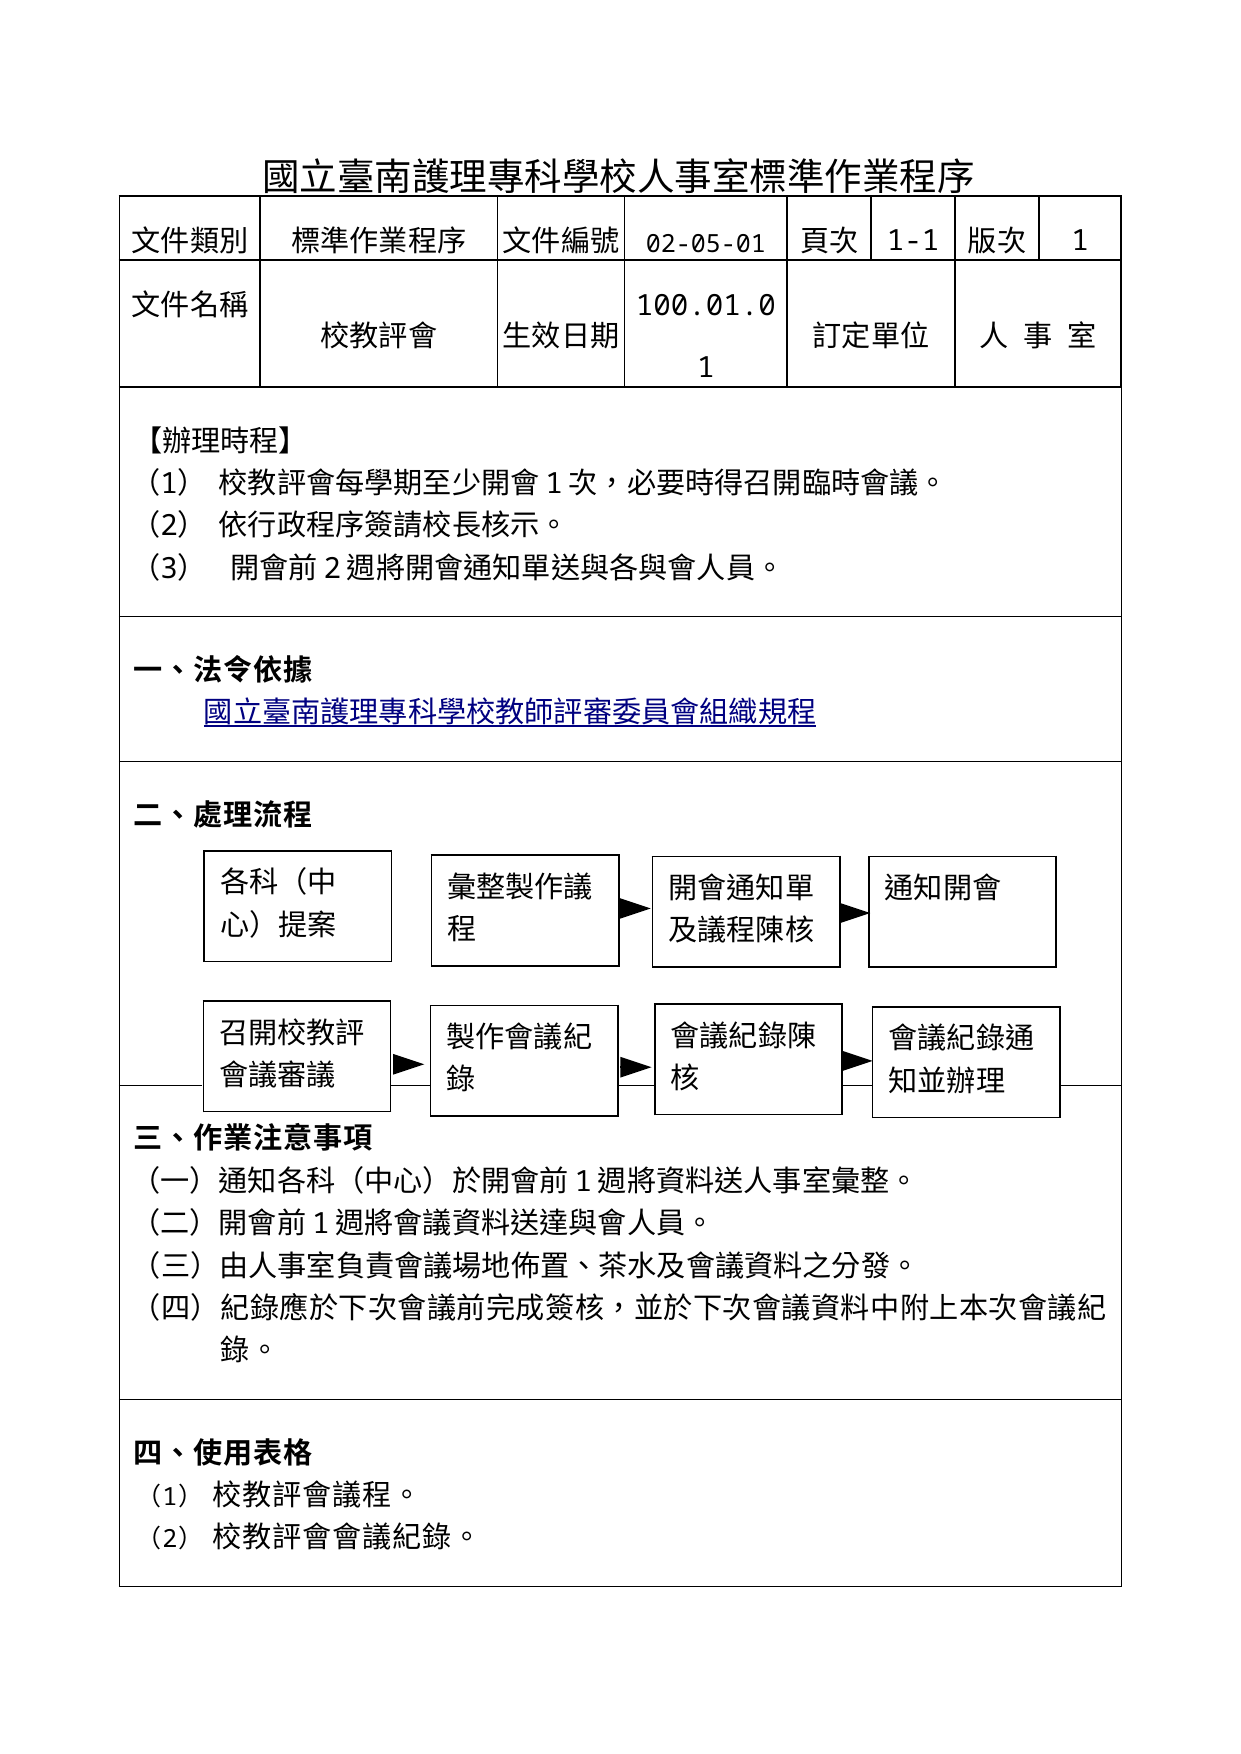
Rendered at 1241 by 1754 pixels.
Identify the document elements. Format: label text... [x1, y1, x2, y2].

table_header 文件類別 [120, 197, 259, 259]
table_header 文件編號 [498, 197, 624, 259]
text 國立臺南護理專科學校人事室標準作業程序 [130, 133, 1107, 195]
table_header 1 [1040, 197, 1120, 259]
table_header 版次 [956, 197, 1038, 259]
table_cell 二、處理流程 [204, 1002, 390, 1111]
table_cell 二、處理流程 [120, 762, 1121, 1084]
table_cell 二、處理流程 [843, 1062, 872, 1084]
table_cell 100.01.01 [625, 261, 786, 386]
table_cell 四、使用表格 校教評會議程。 校教評會會議紀錄。 [120, 1400, 1121, 1586]
table_header 頁次 [788, 197, 870, 259]
table_header 1-1 [872, 197, 954, 259]
table_cell 人 事 室 [956, 261, 1120, 386]
table_cell 一、法令依據 國立臺南護理專科學校教師評審委員會組織規程 [120, 617, 1121, 761]
table_cell 校教評會 [261, 261, 497, 386]
table_cell 三、作業注意事項 （一）通知各科（中心）於開會前1週將資料送人事室彙整。 （二）開會前1週將會議資料送達與會人員。 （三）由人事室負責會議場地佈置、茶水及會議資料之分發。 （四）紀錄應於下次會議前完成簽核，並於下次會議資料中附上本次會議紀錄。 [120, 1086, 1121, 1399]
table_header 02-05-01 [625, 197, 786, 259]
table_cell 【辦理時程】 校教評會每學期至少開會1次，必要時得召開臨時會議。 依行政程序簽請校長核示。 開會前2週將開會通知單送與各與會人員。 [120, 388, 1121, 616]
table_cell 二、處理流程 [656, 1005, 841, 1114]
table_header 標準作業程序 [261, 197, 497, 259]
table_cell 二、處理流程 [873, 1008, 1059, 1117]
table_cell 訂定單位 [788, 261, 954, 386]
table_cell 二、處理流程 [431, 1006, 617, 1115]
table_cell 文件名稱 [120, 261, 259, 386]
table_cell 生效日期 [498, 261, 624, 386]
